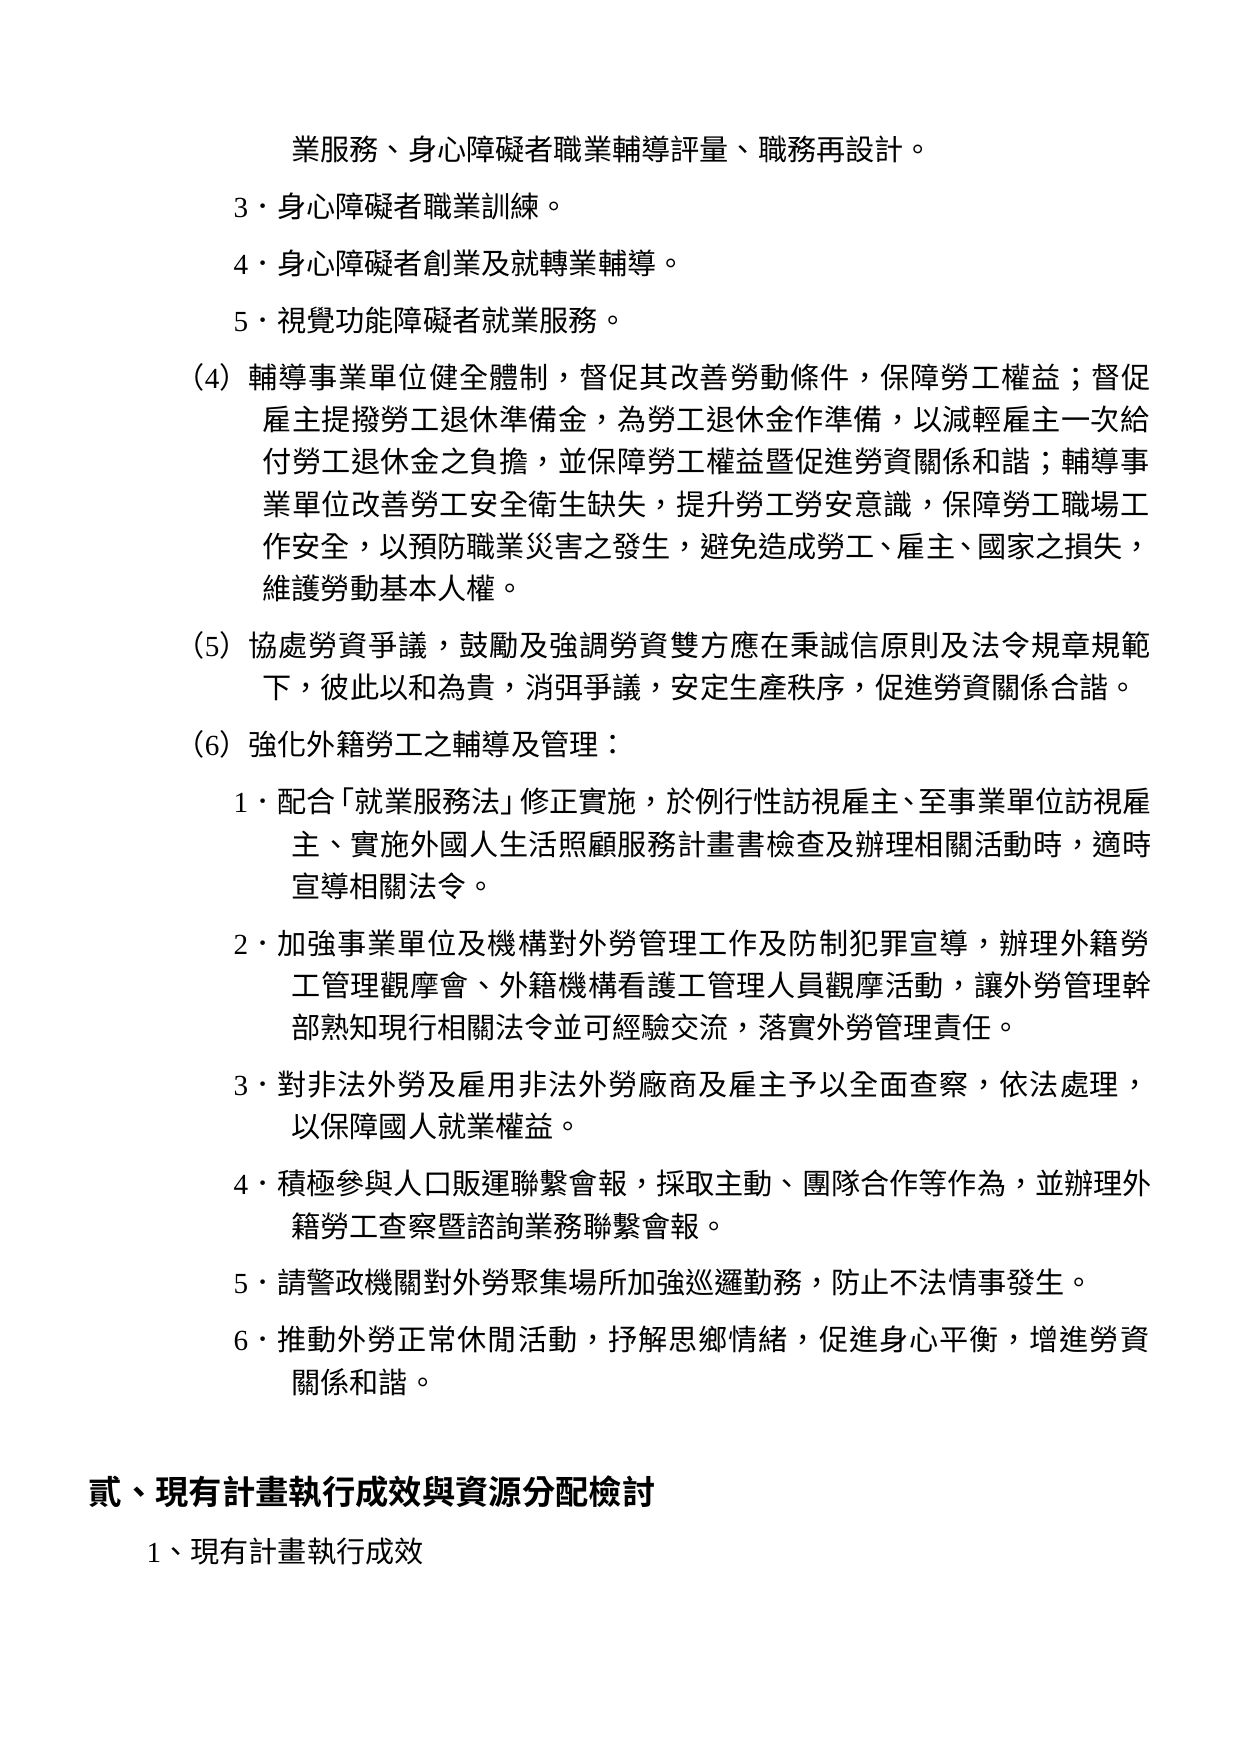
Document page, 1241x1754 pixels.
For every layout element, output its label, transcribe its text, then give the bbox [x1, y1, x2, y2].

list 推動外勞正常休閒活動，抒解思鄉情緒，促進身心平衡，增進勞資關係和諧。 [233, 1317, 1152, 1402]
list 強化外籍勞工之輔導及管理： [175, 722, 1152, 764]
list 加強事業單位及機構對外勞管理工作及防制犯罪宣導，辦理外籍勞工管理觀摩會、外籍機構看護工管理人員觀摩活動，讓外勞管理幹部熟知現行相關法令並可經驗交流，落實外勞管理責任。 [233, 920, 1152, 1047]
list 配合「就業服務法」修正實施，於例行性訪視雇主、至事業單位訪視雇主、實施外國人生活照顧服務計畫書檢查及辦理相關活動時，適時宣導相關法令。 [233, 779, 1152, 906]
list 積極參與人口販運聯繫會報，採取主動、團隊合作等作為，並辦理外籍勞工查察暨諮詢業務聯繫會報。 [233, 1161, 1152, 1246]
text 貳、現有計畫執行成效與資源分配檢討 [88, 1466, 1152, 1514]
list 對非法外勞及雇用非法外勞廠商及雇主予以全面查察，依法處理，以保障國人就業權益。 [233, 1062, 1152, 1146]
list 輔導事業單位健全體制，督促其改善勞動條件，保障勞工權益；督促雇主提撥勞工退休準備金，為勞工退休金作準備，以減輕雇主一次給付勞工退休金之負擔，並保障勞工權益暨促進勞資關係和諧；輔導事業單位改善勞工安全衛生缺失，提升勞工勞安意識，保障勞工職場工作安全，以預防職業災害之發生，避免造成勞工、雇主、國家之損失，維護勞動基本人權。 [175, 354, 1152, 608]
list 業服務、身心障礙者職業輔導評量、職務再設計。 [233, 127, 1152, 169]
list 身心障礙者創業及就轉業輔導。 [233, 241, 1152, 283]
list 協處勞資爭議，鼓勵及強調勞資雙方應在秉誠信原則及法令規章規範下，彼此以和為貴，消弭爭議，安定生產秩序，促進勞資關係合諧。 [175, 623, 1152, 707]
list 請警政機關對外勞聚集場所加強巡邏勤務，防止不法情事發生。 [233, 1260, 1152, 1302]
list 身心障礙者職業訓練。 [233, 184, 1152, 226]
list 視覺功能障礙者就業服務。 [233, 298, 1152, 340]
list 現有計畫執行成效 [146, 1528, 1152, 1571]
